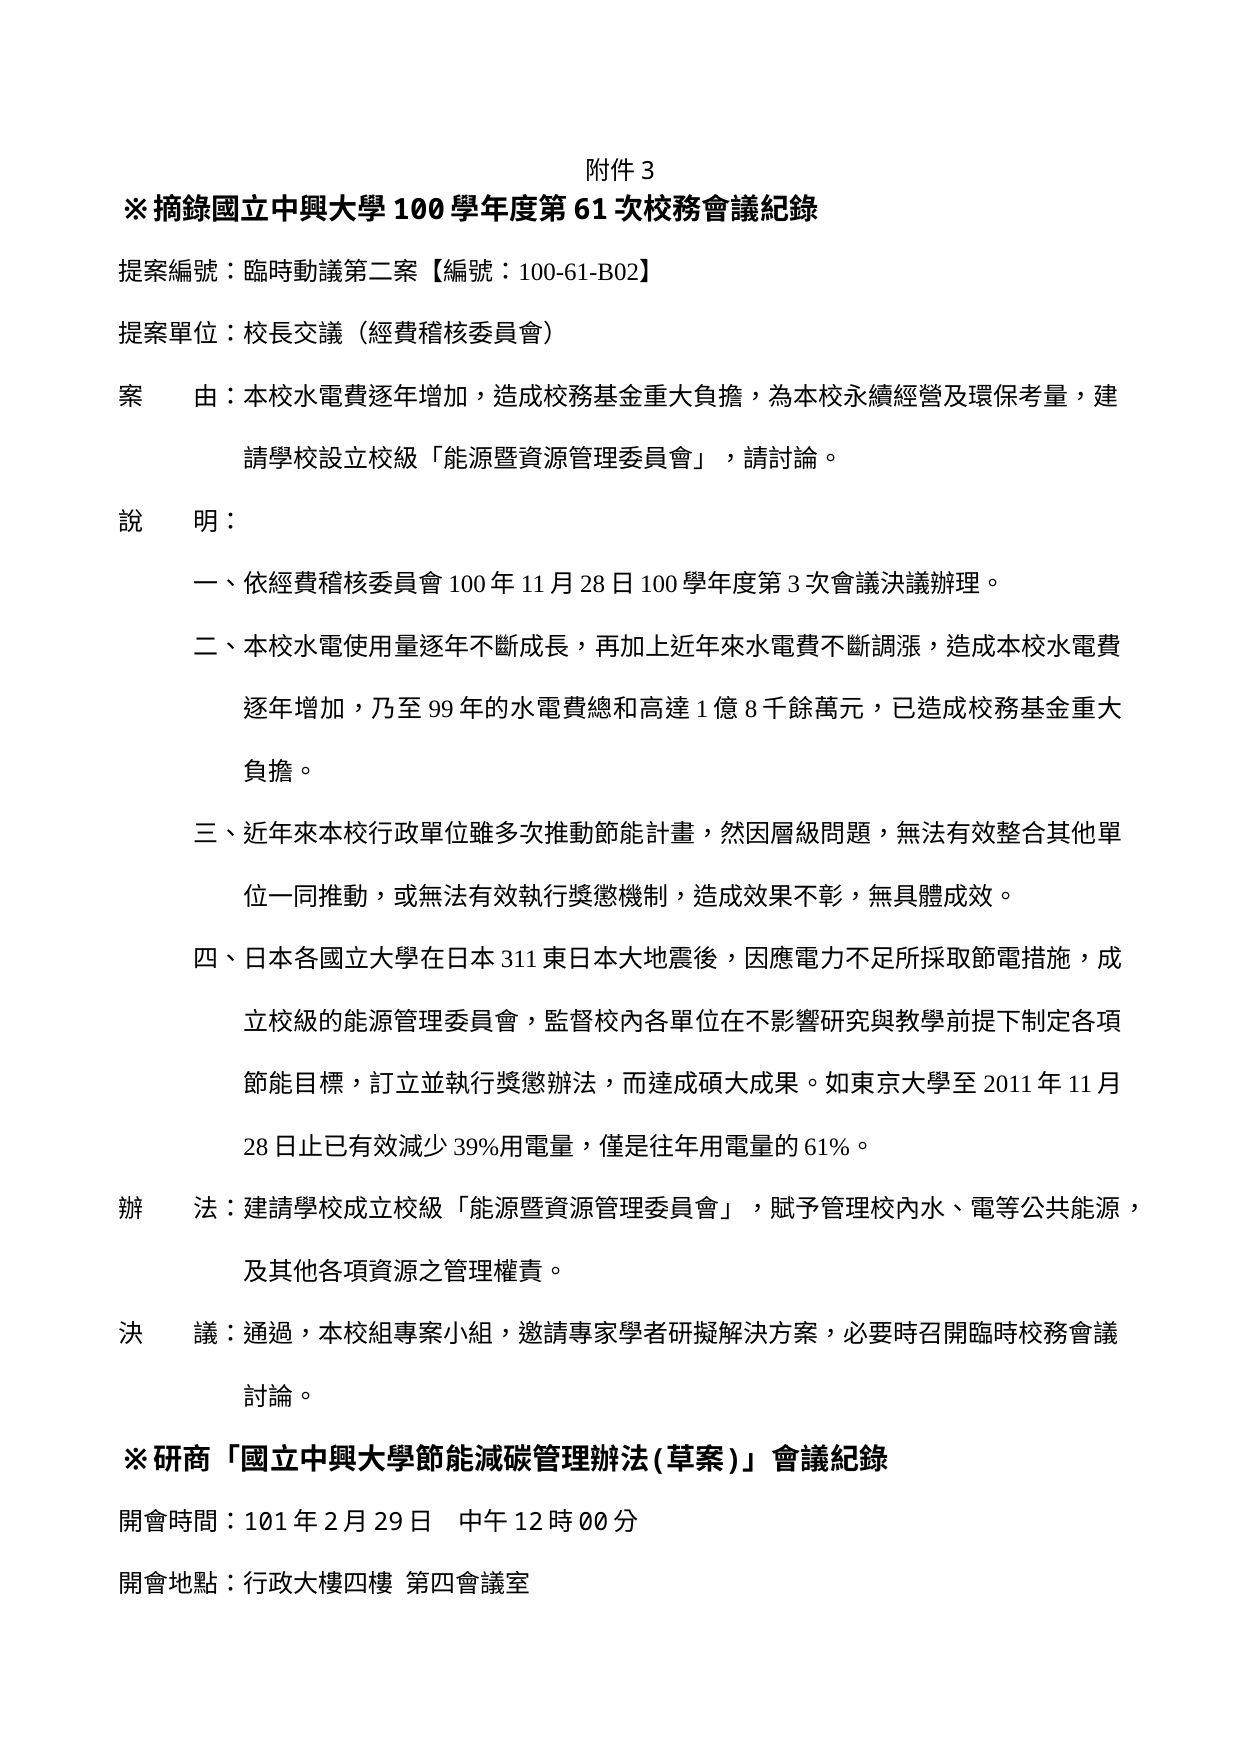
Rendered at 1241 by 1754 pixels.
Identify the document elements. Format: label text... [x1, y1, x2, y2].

text 案 由：本校水電費逐年增加，造成校務基金重大負擔，為本校永續經營及環保考量，建請學校設立校級「能源暨資源管理委員會」，請討論。 [118, 353, 1122, 478]
text ※摘錄國立中興大學100學年度第61次校務會議紀錄 [118, 185, 1122, 228]
text 三、近年來本校行政單位雖多次推動節能計畫，然因層級問題，無法有效整合其他單位一同推動，或無法有效執行獎懲機制，造成效果不彰，無具體成效。 [193, 790, 1122, 915]
text 二、本校水電使用量逐年不斷成長，再加上近年來水電費不斷調漲，造成本校水電費逐年增加，乃至99年的水電費總和高達1億8千餘萬元，已造成校務基金重大負擔。 [193, 603, 1122, 790]
text ※研商「國立中興大學節能減碳管理辦法(草案)」會議紀錄 [118, 1415, 1122, 1478]
text 開會時間：101年2月29日 中午12時00分 [118, 1478, 1122, 1540]
text 辦 法：建請學校成立校級「能源暨資源管理委員會」，賦予管理校內水、電等公共能源，及其他各項資源之管理權責。 [118, 1165, 1122, 1290]
text 附件3 [118, 156, 1122, 185]
text 提案編號：臨時動議第二案【編號：100-61-B02】 [118, 228, 1122, 290]
text 說 明： [118, 478, 1122, 540]
text 開會地點：行政大樓四樓 第四會議室 [118, 1540, 1122, 1603]
text 一、依經費稽核委員會100年11月28日100學年度第3次會議決議辦理。 [193, 540, 1122, 603]
text 決 議：通過，本校組專案小組，邀請專家學者研擬解決方案，必要時召開臨時校務會議討論。 [118, 1290, 1122, 1415]
text 提案單位：校長交議（經費稽核委員會） [118, 290, 1122, 353]
text 四、日本各國立大學在日本311東日本大地震後，因應電力不足所採取節電措施，成立校級的能源管理委員會，監督校內各單位在不影響研究與教學前提下制定各項節能目標，訂立並執行獎懲辦法，而達成碩大成果。如東京大學至2011年11月28日止已有效減少39%用電量，僅是往年用電量的61%。 [193, 915, 1122, 1165]
